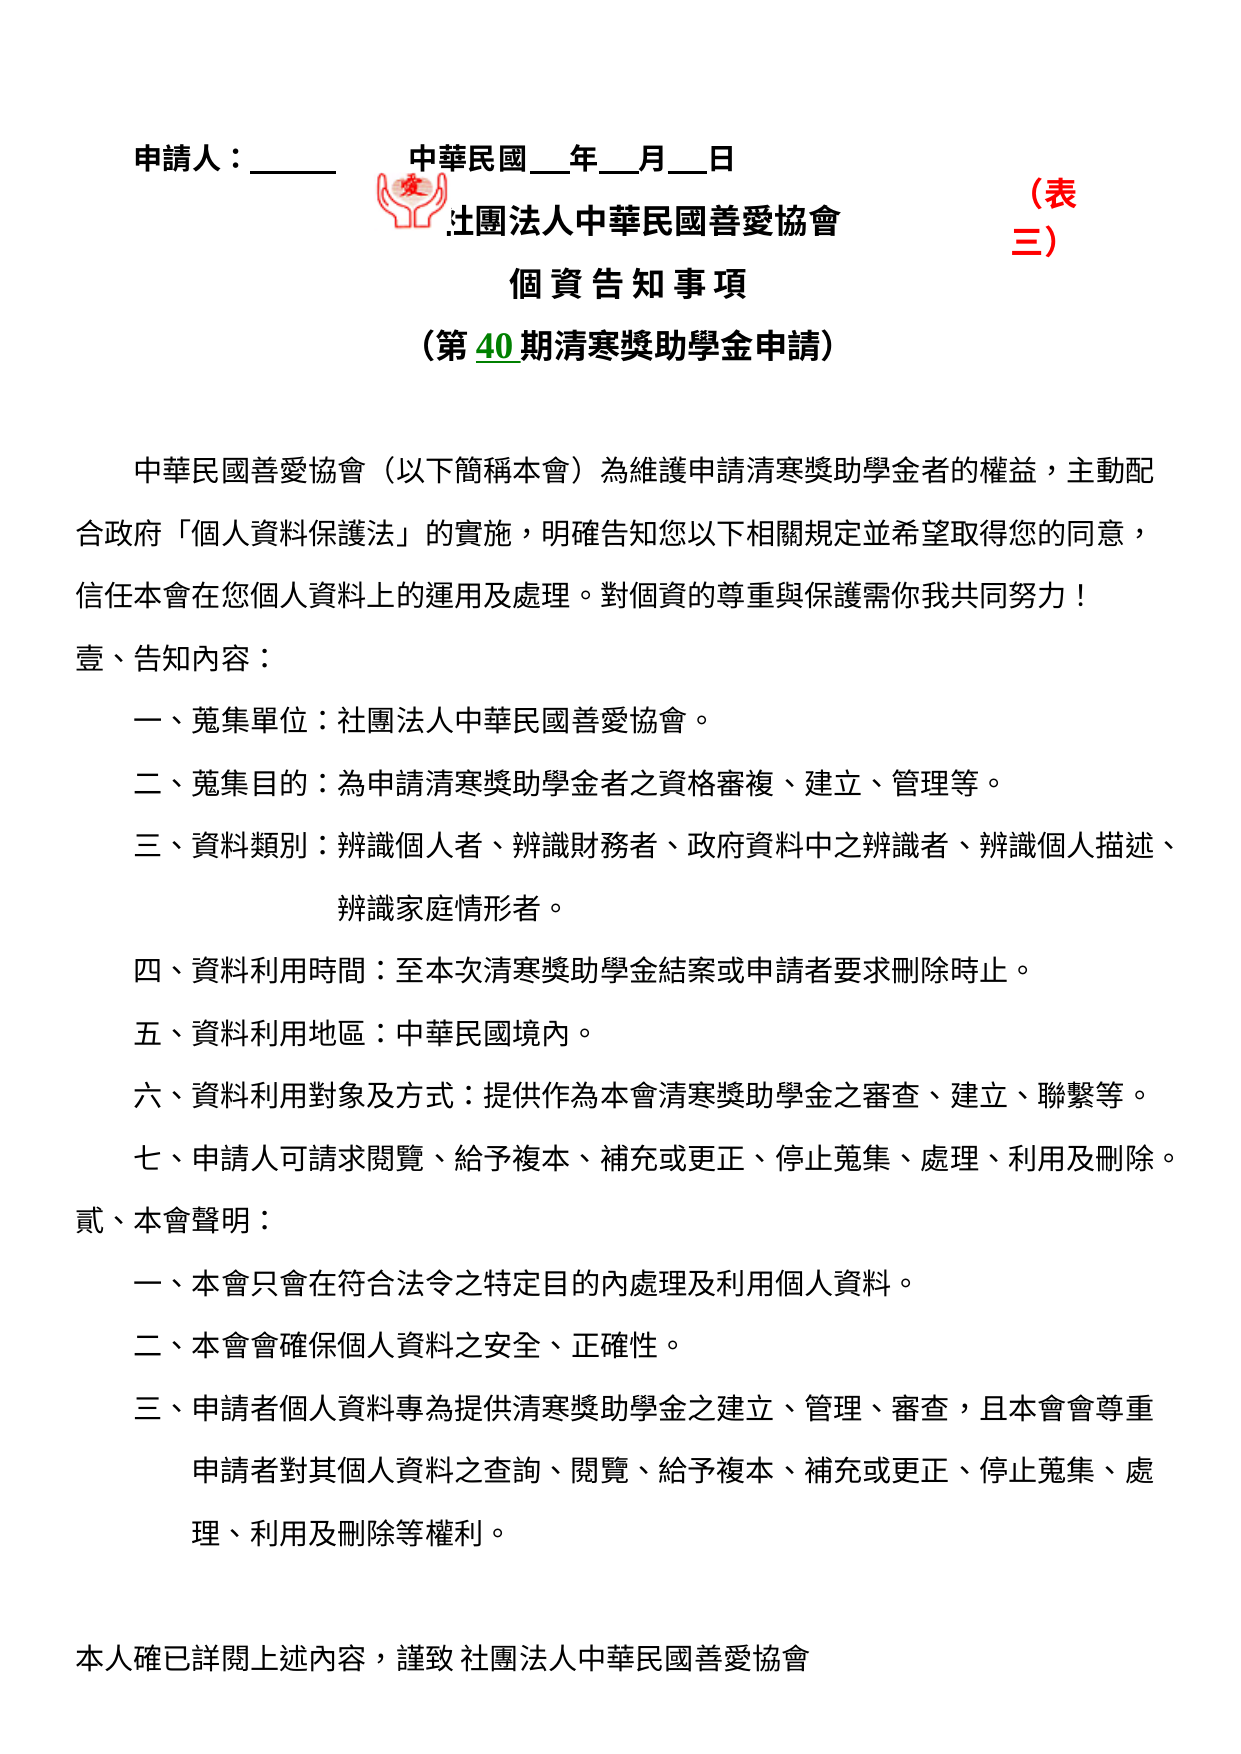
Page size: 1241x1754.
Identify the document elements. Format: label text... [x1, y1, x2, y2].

text 七、申請人可請求閱覽、給予複本、補充或更正、停止蒐集、處理、利用及刪除。 [133, 1115, 1181, 1177]
text （第40期清寒獎助學金申請） [75, 302, 1181, 365]
text 二、本會會確保個人資料之安全、正確性。 [75, 1302, 1181, 1365]
text 壹、告知內容： [75, 615, 1181, 677]
text 中華民國善愛協會（以下簡稱本會）為維護申請清寒獎助學金者的權益，主動配合政府「個人資料保護法」的實施，明確告知您以下相關規定並希望取得您的同意，信任本會在您個人資料上的運用及處理。對個資的尊重與保護需你我共同努力！ [75, 427, 1181, 615]
text 三、資料類別：辨識個人者、辨識財務者、政府資料中之辨識者、辨識個人描述、辨識家庭情形者。 [133, 802, 1181, 927]
text [996, 160, 1161, 269]
text 申請人： 中華民國 年 月 日 [75, 115, 1202, 177]
text 一、蒐集單位：社團法人中華民國善愛協會。 [75, 677, 1181, 740]
text [1163, 177, 1181, 240]
text 個 資 告 知 事 項 [75, 240, 1181, 302]
text 三、申請者個人資料專為提供清寒獎助學金之建立、管理、審查，且本會會尊重申請者對其個人資料之查詢、閱覽、給予複本、補充或更正、停止蒐集、處理、利用及刪除等權利。 [133, 1365, 1181, 1552]
text 六、資料利用對象及方式：提供作為本會清寒獎助學金之審查、建立、聯繫等。 [133, 1052, 1181, 1115]
text 社團法人中華民國善愛協會 [75, 177, 994, 240]
text 四、資料利用時間：至本次清寒獎助學金結案或申請者要求刪除時止。 [133, 927, 1181, 990]
text （表 三） [1011, 168, 1146, 262]
text 一、本會只會在符合法令之特定目的內處理及利用個人資料。 [75, 1240, 1181, 1302]
text 本人確已詳閱上述內容，謹致 社團法人中華民國善愛協會 [75, 1615, 1181, 1677]
text 二、蒐集目的：為申請清寒獎助學金者之資格審複、建立、管理等。 [133, 740, 1181, 802]
text 貳、本會聲明： [75, 1177, 1181, 1240]
text 五、資料利用地區：中華民國境內。 [133, 990, 1181, 1052]
